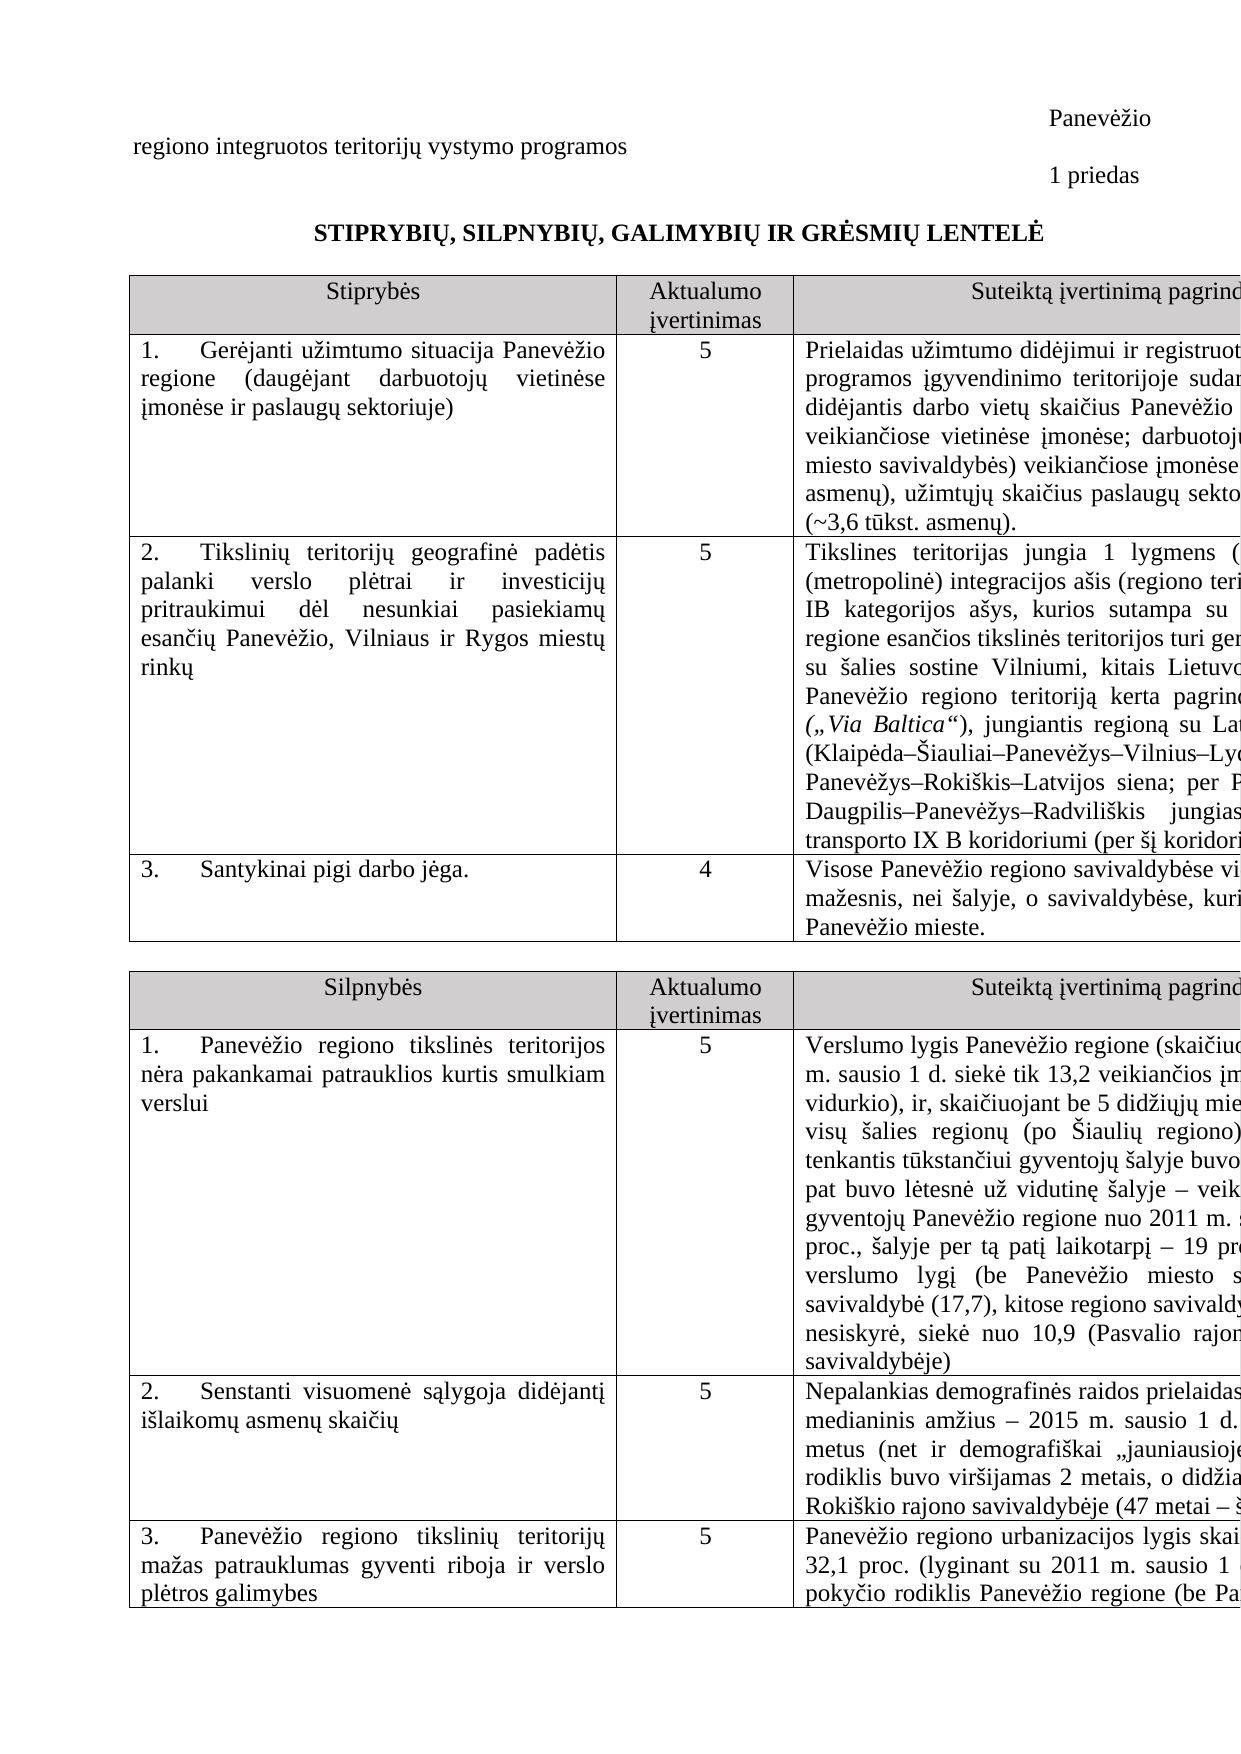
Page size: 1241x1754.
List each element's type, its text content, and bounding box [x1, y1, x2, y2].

table_cell 4 [617, 855, 793, 941]
text 1 priedas [133, 160, 1167, 189]
table_header Stiprybės [130, 276, 616, 334]
table_cell 5 [617, 335, 793, 536]
table_cell Nepalankias demografinės raidos prielaidas rodo ir aukštas Panevėžio regiono gyventojų medianinis amžius – 2015 m. sausio 1 d. – 45 metai, kai šalyje šis rodiklis siekė 42 metus (net ir demografiškai „jauniausioje“ – Panevėžio rajono savivaldybėje šalies rodiklis buvo viršijamas 2 metais, o didžiausias medianinis gyventojų amžius fiksuotas Rokiškio rajono savivaldybėje (47 metai – šalies rodiklis viršytas 5 metais); [794, 1376, 1240, 1520]
table_cell 1. Gerėjanti užimtumo situacija Panevėžio regione (daugėjant darbuotojų vietinėse įmonėse ir paslaugų sektoriuje) [130, 335, 616, 536]
table_cell 5 [617, 537, 793, 853]
table_header Silpnybės [130, 972, 616, 1029]
table_header Aktualumo įvertinimas [617, 972, 793, 1029]
table_cell Panevėžio regiono urbanizacijos lygis skaičiuojant be Panevėžio miesto savivaldybės – 32,1 proc. (lyginant su 2011 m. sausio 1 d. – padidėjo 0,1 proc.), urbanizacijos lygio pokyčio rodiklis Panevėžio regione (be Panevėžio miesto savivaldybės) buvo mažesnis už šalies atitinkamo laikotarpio rodiklį (0,4 proc.). Labiausiai tai lėmė gyventojų išskėlimas į Panevėžio rajono savivaldybėje esančias kaimo gyvenamąsias vietoves, dėl ko gyventojų koncentracija miestuose mažėja. Sparčiau gyventojų koncentracija vyko tik Kupiškyje (urbanizacijos lygis padidėjo 0,9 proc.). Gyventojų koncentracija nedidelėje teritorijoje yra labai svarbus veiksnys tiek aplinkosauginiu ir klimato kaitos aspektu (leidžia išvengti perteklinės infrastruktūros kūrimo, išlaikymo ir mažinti kelionių automobiliais poreikį), tiek ekonominiu aspektu – paslaugas teikiančioms įmonėms būtina bent minimali konkrečioje teritorijoje koncentruota paslaugų gavėjų rinka. [794, 1521, 1240, 1607]
table_cell 3. Santykinai pigi darbo jėga. [130, 855, 616, 941]
table_header Suteiktą įvertinimą pagrindžianti informacija, prielaidos [794, 276, 1240, 334]
table_cell 2. Senstanti visuomenė sąlygoja didėjantį išlaikomų asmenų skaičių [130, 1376, 616, 1520]
table_cell 2. Tikslinių teritorijų geografinė padėtis palanki verslo plėtrai ir investicijų pritraukimui dėl nesunkiai pasiekiamų esančių Panevėžio, Vilniaus ir Rygos miestų rinkų [130, 537, 616, 853]
table_cell 5 [617, 1030, 793, 1375]
table_cell 1. Panevėžio regiono tikslinės teritorijos nėra pakankamai patrauklios kurtis smulkiam verslui [130, 1030, 616, 1375]
text Panevėžio regiono integruotos teritorijų vystymo programos [133, 103, 1167, 160]
table_cell Visose Panevėžio regiono savivaldybėse vidutinis mėnesinis bruto darbo užmokestis yra mažesnis, nei šalyje, o savivaldybėse, kuriose yra tikslinės teritorijos – mažesnis negu Panevėžio mieste. [794, 855, 1240, 941]
table_header Aktualumo įvertinimas [617, 276, 793, 334]
text STIPRYBIŲ, SILPNYBIŲ, GALIMYBIŲ IR GRĖSMIŲ LENTELĖ [133, 218, 1167, 246]
table_cell Verslumo lygis Panevėžio regione (skaičiuojant be Panevėžio miesto savivaldybės) 2015 m. sausio 1 d. siekė tik 13,2 veikiančios įmonės tūkstančiui gyventojų (50,4 proc. šalies vidurkio), ir, skaičiuojant be 5 didžiųjų miestų savivaldybių, buvo antras mažiausias tarp visų šalies regionų (po Šiaulių regiono). Palyginimui, veikiančių įmonių skaičius, tenkantis tūkstančiui gyventojų šalyje buvo 26,2. Verslumo lygio augimo tendencija taip pat buvo lėtesnė už vidutinę šalyje – veikiančių įmonių skaičius, tenkantis tūkstančiui gyventojų Panevėžio regione nuo 2011 m. sausio 1 d. iki 2015 m. sausio 1 d. paaugo 11 proc., šalyje per tą patį laikotarpį – 19 proc. Artimesnį šalies ir kitų regionų rodikliui verslumo lygį (be Panevėžio miesto savivaldybės) turėjo tik Panevėžio rajono savivaldybė (17,7), kitose regiono savivaldybėse šis rodiklis buvo labai žemas ir ženkliai nesiskyrė, siekė nuo 10,9 (Pasvalio rajono savivaldybėje) iki 12,6 (Rokiškio rajono savivaldybėje) [794, 1030, 1240, 1375]
table_cell 5 [617, 1521, 793, 1607]
table_cell 5 [617, 1376, 793, 1520]
table_cell Prielaidas užimtumo didėjimui ir registruoto nedarbo mažėjimui Panevėžio regiono ITV programos įgyvendinimo teritorijoje sudaro užimtumo augimas paslaugų sektoriuje ir didėjantis darbo vietų skaičius Panevėžio regione (be Panevėžio miesto savivaldybės) veikiančiose vietinėse įmonėse; darbuotojų skaičius Panevėžio regione (be Panevėžio miesto savivaldybės) veikiančiose įmonėse 2011–2014 m. padidėjo 11 proc. (~2,1 tūkst. asmenų), užimtųjų skaičius paslaugų sektoriuje (visame Panevėžio regione) – 6,7 proc. (~3,6 tūkst. asmenų). [794, 335, 1240, 536]
table_cell Tikslines teritorijas jungia 1 lygmens (šalies) integracinės ašys – IA kategorijos (metropolinė) integracijos ašis (regiono teritorijoje – jungtis tarp Šiaulių ir Panevėžio) ir IB kategorijos ašys, kurios sutampa su magistraliniais keliais. Dėl šios priežasties regione esančios tikslinės teritorijos turi gerai išvystytus ryšius ne tik su Panevėžiu, bet ir su šalies sostine Vilniumi, kitais Lietuvos regionų centrais, o taip pat ir su Ryga. Panevėžio regiono teritoriją kerta pagrindinis transeuropinis transporto 1 koridorius („Via Baltica“), jungiantis regioną su Latvija, Lenkija ir TINA transporto koridorius (Klaipėda–Šiauliai–Panevėžys–Vilnius–Lyda), taip pat TINA koridoriaus atšaka Panevėžys–Rokiškis–Latvijos siena; per Panevėžio regioną einanti geležinkelio linija Daugpilis–Panevėžys–Radviliškis jungiasi su pagrindiniu Lietuvos geležinkelių transporto IX B koridoriumi (per šį koridorių pasiekiamas Klaipėdos jūrų uostas). [794, 537, 1240, 853]
table_cell 3. Panevėžio regiono tikslinių teritorijų mažas patrauklumas gyventi riboja ir verslo plėtros galimybes [130, 1521, 616, 1607]
table_header Suteiktą įvertinimą pagrindžianti informacija, prielaidos [794, 972, 1240, 1029]
